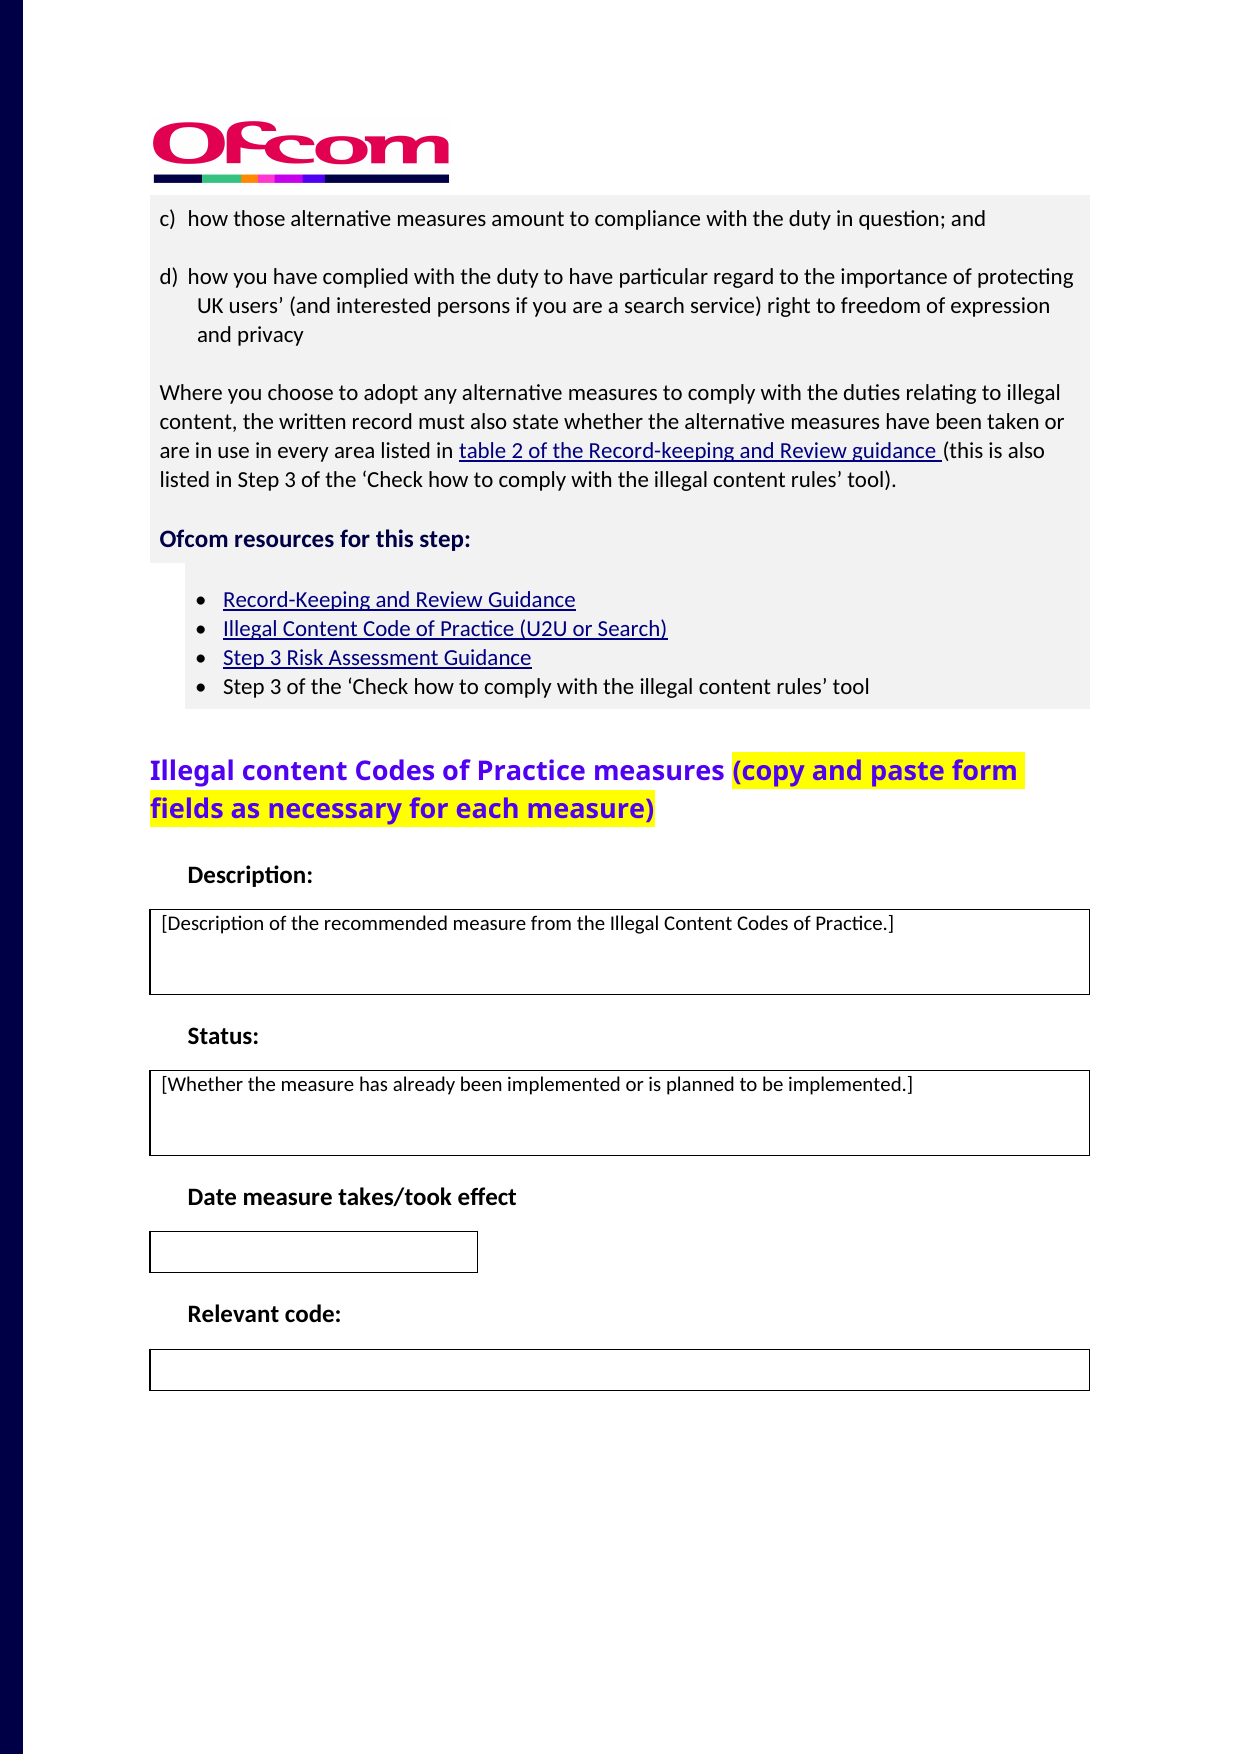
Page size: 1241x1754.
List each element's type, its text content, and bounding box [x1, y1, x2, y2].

list Record-Keeping and Review Guidance [186, 577, 1089, 605]
table_header [151, 1350, 1089, 1390]
text Where you choose to adopt any alternative measures to comply with the duties relating to illegal content, the written record must also state whether the alternative measures have been taken or are in use in every area listed in table 2 of the Record-keeping and Review guidance (this is also listed in Step 3 of the ‘Check how to comply with the illegal content rules’ tool). [151, 369, 1089, 493]
list Step 3 of the ‘Check how to comply with the illegal content rules’ tool [186, 663, 1089, 708]
subtitle Illegal content Codes of Practice measures (copy and paste form fields as necessary for each measure) [150, 752, 1090, 827]
list Step 3 Risk Assessment Guidance [186, 634, 1089, 663]
text d) how you have complied with the duty to have particular regard to the importance of protecting UK users’ (and interested persons if you are a search service) right to freedom of expression and privacy [151, 253, 1089, 348]
text Date measure takes/took effect [187, 1181, 1090, 1211]
text c) how those alternative measures amount to compliance with the duty in question; and [151, 196, 1089, 232]
list Illegal Content Code of Practice (U2U or Search) [186, 605, 1089, 634]
table_header [Whether the measure has already been implemented or is planned to be implemented.] [151, 1071, 1089, 1154]
subtitle Ofcom resources for this step: [151, 513, 1089, 562]
table_header [Description of the recommended measure from the Illegal Content Codes of Practice.] [151, 910, 1089, 994]
table_header [151, 1232, 477, 1272]
text Description: [187, 859, 1090, 889]
text Relevant code: [187, 1298, 1090, 1329]
text Status: [187, 1020, 1090, 1050]
